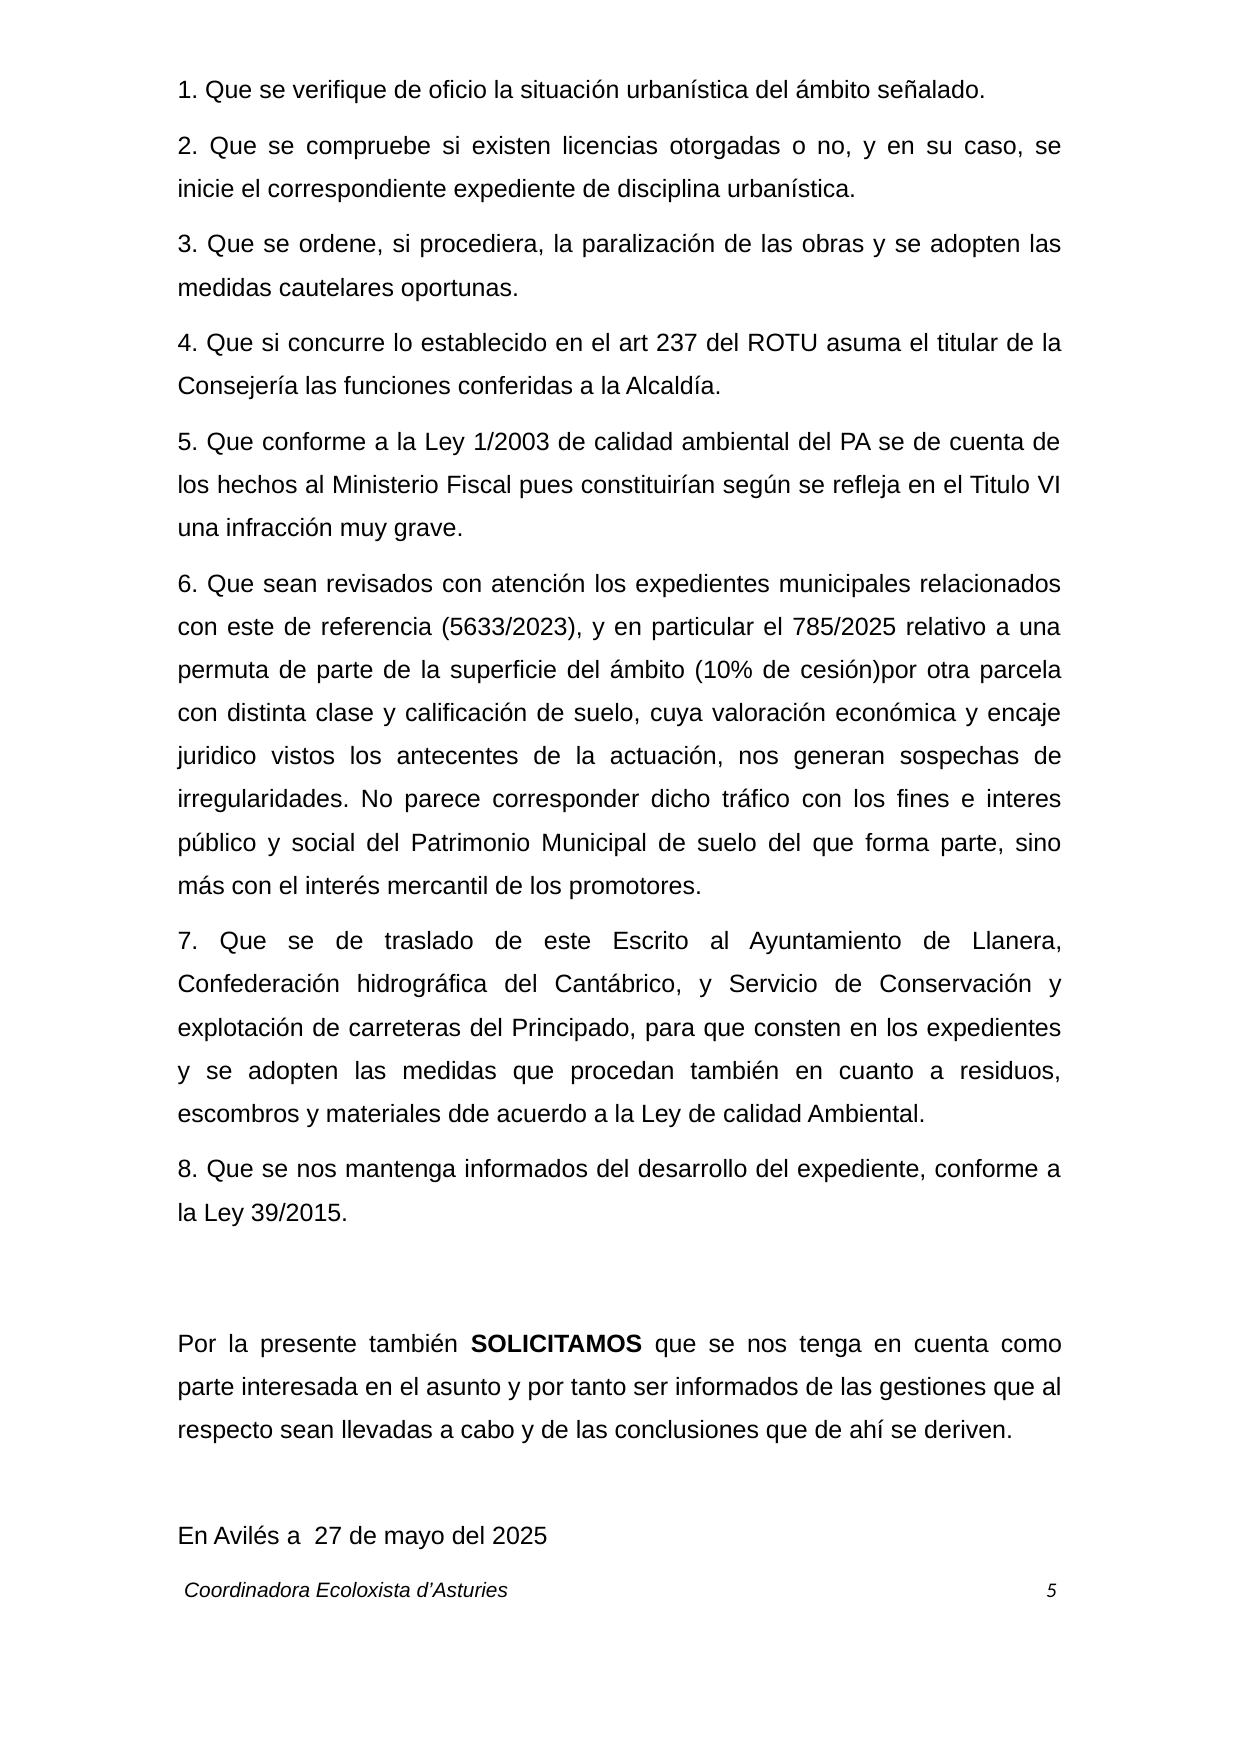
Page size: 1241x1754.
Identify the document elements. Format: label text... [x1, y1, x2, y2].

text 6. Que sean revisados con atención los expedientes municipales relacionados con este de referencia (5633/2023), y en particular el 785/2025 relativo a una permuta de parte de la superficie del ámbito (10% de cesión)por otra parcela con distinta clase y calificación de suelo, cuya valoración económica y encaje juridico vistos los antecentes de la actuación, nos generan sospechas de irregularidades. No parece corresponder dicho tráfico con los fines e interes público y social del Patrimonio Municipal de suelo del que forma parte, sino más con el interés mercantil de los promotores. [177, 569, 1063, 899]
text 5. Que conforme a la Ley 1/2003 de calidad ambiental del PA se de cuenta de los hechos al Ministerio Fiscal pues constituirían según se refleja en el Titulo VI una infracción muy grave. [177, 427, 1063, 542]
text 2. Que se compruebe si existen licencias otorgadas o no, y en su caso, se inicie el correspondiente expediente de disciplina urbanística. [177, 131, 1063, 202]
text 4. Que si concurre lo establecido en el art 237 del ROTU asuma el titular de la Consejería las funciones conferidas a la Alcaldía. [177, 328, 1063, 400]
text 3. Que se ordene, si procediera, la paralización de las obras y se adopten las medidas cautelares oportunas. [177, 229, 1063, 301]
text Por la presente también SOLICITAMOS que se nos tenga en cuenta como parte interesada en el asunto y por tanto ser informados de las gestiones que al respecto sean llevadas a cabo y de las conclusiones que de ahí se deriven. [177, 1329, 1063, 1444]
text En Avilés a 27 de mayo del 2025 [177, 1521, 1063, 1549]
text 1. Que se verifique de oficio la situación urbanística del ámbito señalado. [177, 75, 1063, 104]
text 8. Que se nos mantenga informados del desarrollo del expediente, conforme a la Ley 39/2015. [177, 1154, 1063, 1226]
text 7. Que se de traslado de este Escrito al Ayuntamiento de Llanera, Confederación hidrográfica del Cantábrico, y Servicio de Conservación y explotación de carreteras del Principado, para que consten en los expedientes y se adopten las medidas que procedan también en cuanto a residuos, escombros y materiales dde acuerdo a la Ley de calidad Ambiental. [177, 926, 1063, 1127]
